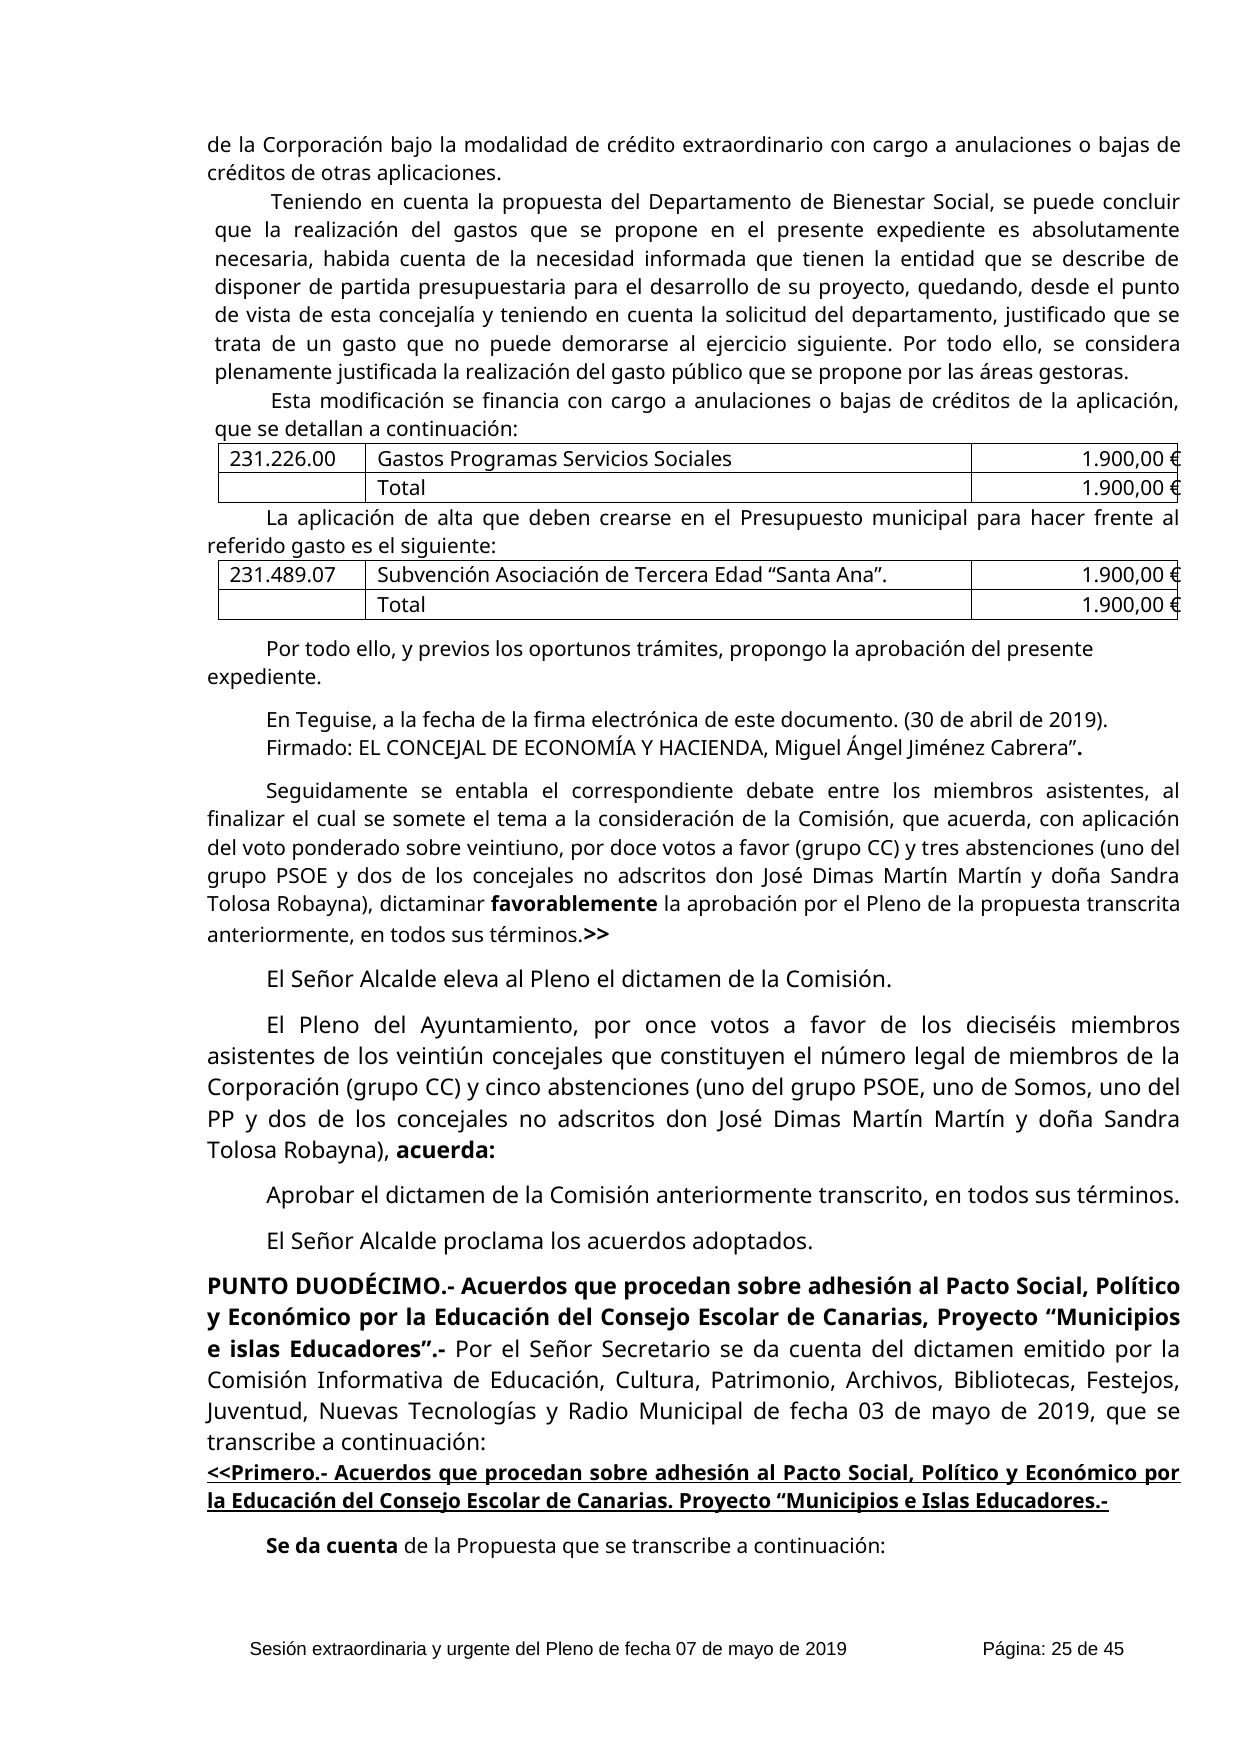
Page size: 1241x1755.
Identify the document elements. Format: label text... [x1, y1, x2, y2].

text Se da cuenta de la Propuesta que se transcribe a continuación: [207, 1532, 1181, 1560]
text Aprobar el dictamen de la Comisión anteriormente transcrito, en todos sus términos. [207, 1179, 1181, 1211]
table_header 231.489.07 [219, 561, 365, 589]
text En Teguise, a la fecha de la firma electrónica de este documento. (30 de abril de 2019). [207, 705, 1181, 733]
text El Señor Alcalde proclama los acuerdos adoptados. [207, 1225, 1181, 1256]
text <<Primero.- Acuerdos que procedan sobre adhesión al Pacto Social, Político y Económico por [207, 1458, 1181, 1482]
table_cell 1.900,00 € [972, 590, 1177, 618]
text La aplicación de alta que deben crearse en el Presupuesto municipal para hacer frente al referido gasto es el siguiente: [207, 503, 1181, 559]
table_header 231.226.00 [219, 444, 365, 472]
table_cell Total [366, 473, 971, 502]
text la Educación del Consejo Escolar de Canarias. Proyecto “Municipios e Islas Educadores.- [207, 1483, 1181, 1514]
table_header Gastos Programas Servicios Sociales [366, 444, 971, 472]
table_cell 1.900,00 € [972, 473, 1177, 502]
table_header 1.900,00 € [972, 444, 1177, 472]
text Teniendo en cuenta la propuesta del Departamento de Bienestar Social, se puede concluir que la realización del gastos que se propone en el presente expediente es absolutamente necesaria, habida cuenta de la necesidad informada que tienen la entidad que se describe de disponer de partida presupuestaria para el desarrollo de su proyecto, quedando, desde el punto de vista de esta concejalía y teniendo en cuenta la solicitud del departamento, justificado que se trata de un gasto que no puede demorarse al ejercicio siguiente. Por todo ello, se considera plenamente justificada la realización del gasto público que se propone por las áreas gestoras. [214, 187, 1181, 386]
text PUNTO DUODÉCIMO.- Acuerdos que procedan sobre adhesión al Pacto Social, Político y Económico por la Educación del Consejo Escolar de Canarias, Proyecto “Municipios e islas Educadores”.- Por el Señor Secretario se da cuenta del dictamen emitido por la Comisión Informativa de Educación, Cultura, Patrimonio, Archivos, Bibliotecas, Festejos, Juventud, Nuevas Tecnologías y Radio Municipal de fecha 03 de mayo de 2019, que se transcribe a continuación: [207, 1270, 1181, 1458]
table_header 1.900,00 € [972, 561, 1177, 589]
text Esta modificación se financia con cargo a anulaciones o bajas de créditos de la aplicación, que se detallan a continuación: [214, 386, 1181, 443]
text Por todo ello, y previos los oportunos trámites, propongo la aprobación del presente expediente. [207, 634, 1181, 691]
text Firmado: EL CONCEJAL DE ECONOMÍA Y HACIENDA, Miguel Ángel Jiménez Cabrera”. [207, 733, 1181, 762]
table_cell [219, 590, 365, 618]
text Seguidamente se entabla el correspondiente debate entre los miembros asistentes, al finalizar el cual se somete el tema a la consideración de la Comisión, que acuerda, con aplicación del voto ponderado sobre veintiuno, por doce votos a favor (grupo CC) y tres abstenciones (uno del grupo PSOE y dos de los concejales no adscritos don José Dimas Martín Martín y doña Sandra Tolosa Robayna), dictaminar favorablemente la aprobación por el Pleno de la propuesta transcrita anteriormente, en todos sus términos.>> [207, 776, 1181, 949]
table_cell Total [366, 590, 971, 618]
text El Señor Alcalde eleva al Pleno el dictamen de la Comisión. [207, 963, 1181, 995]
table_cell [219, 473, 365, 502]
table_header Subvención Asociación de Tercera Edad “Santa Ana”. [366, 561, 971, 589]
text de la Corporación bajo la modalidad de crédito extraordinario con cargo a anulaciones o bajas de créditos de otras aplicaciones. [207, 130, 1181, 187]
text El Pleno del Ayuntamiento, por once votos a favor de los dieciséis miembros asistentes de los veintiún concejales que constituyen el número legal de miembros de la Corporación (grupo CC) y cinco abstenciones (uno del grupo PSOE, uno de Somos, uno del PP y dos de los concejales no adscritos don José Dimas Martín Martín y doña Sandra Tolosa Robayna), acuerda: [207, 1009, 1181, 1165]
